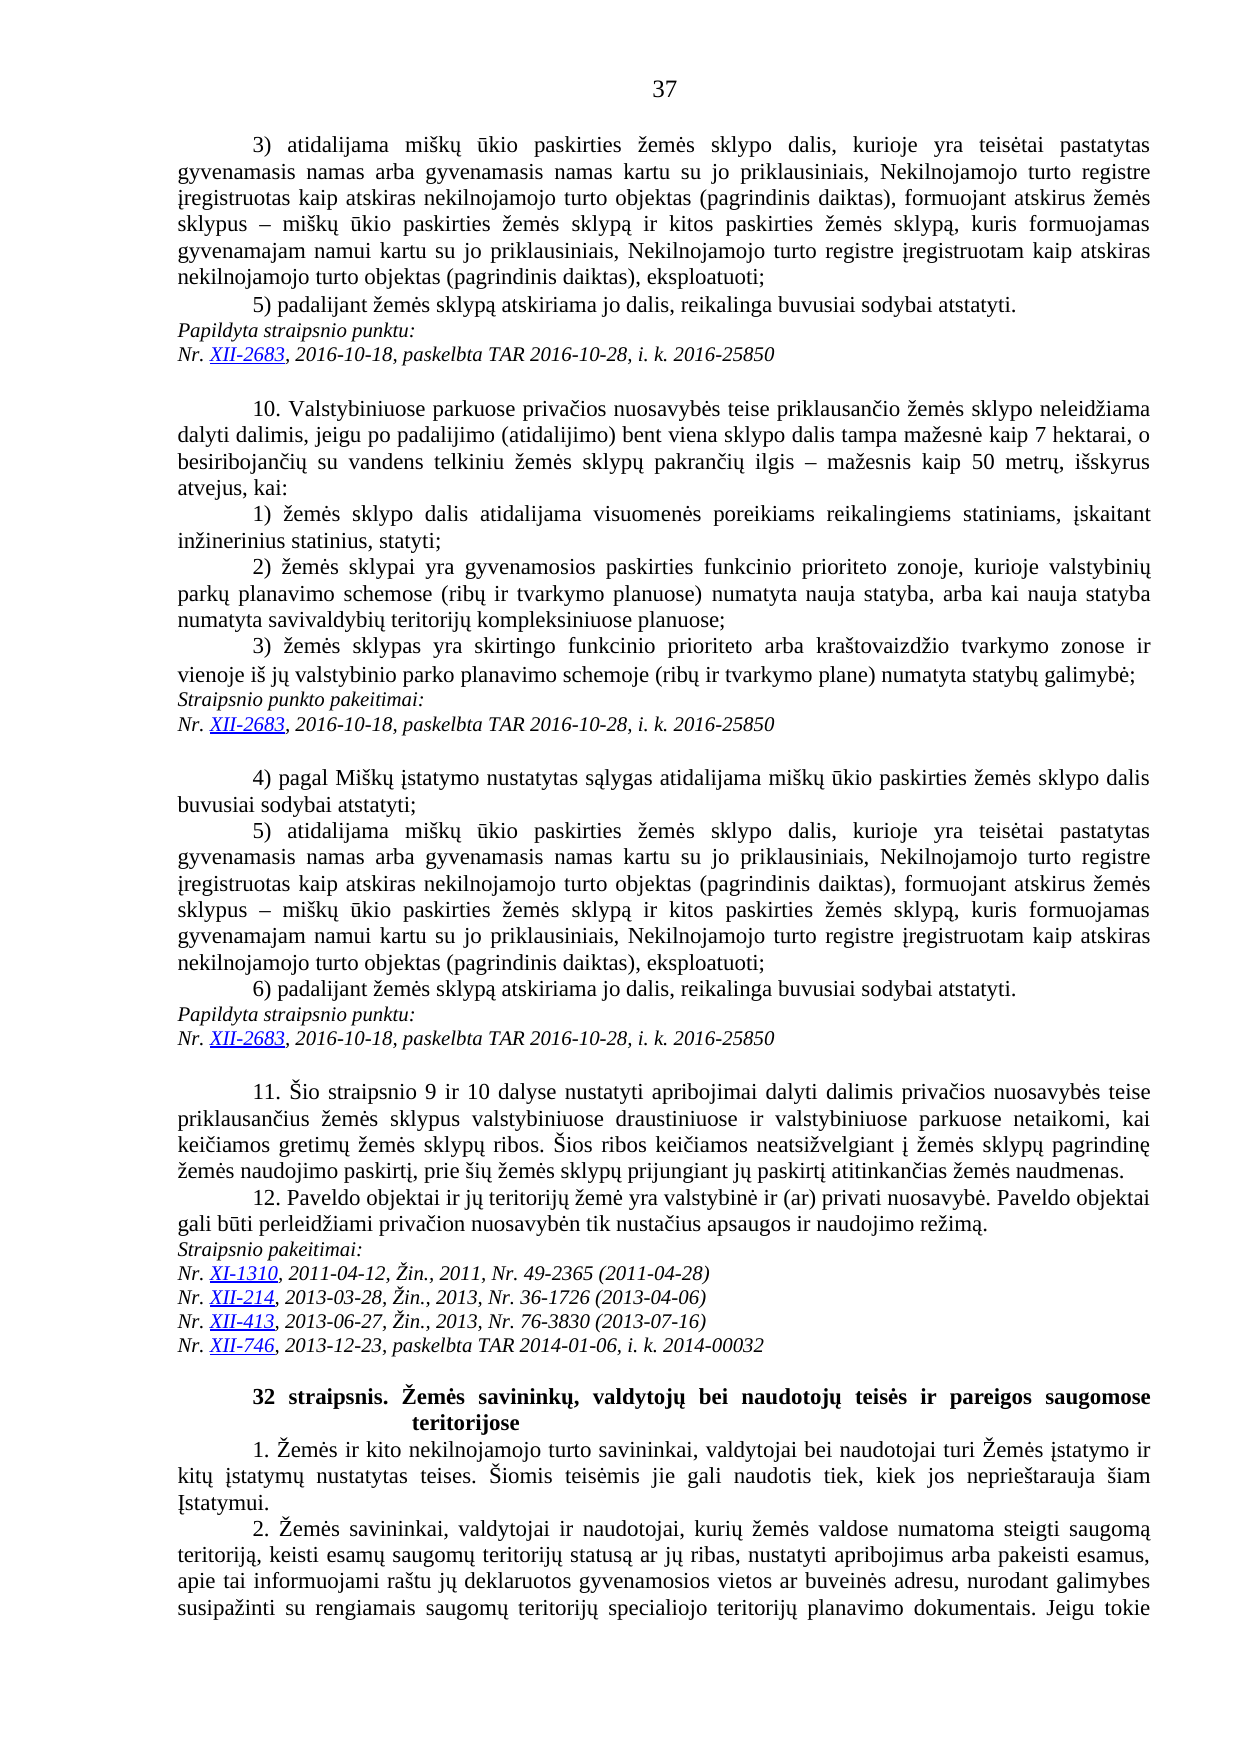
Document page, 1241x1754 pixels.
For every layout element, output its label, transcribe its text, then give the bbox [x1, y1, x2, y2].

text 2. Žemės savininkai, valdytojai ir naudotojai, kurių žemės valdose numatoma steigti saugomą teritoriją, keisti esamų saugomų teritorijų statusą ar jų ribas, nustatyti apribojimus arba pakeisti esamus, apie tai informuojami raštu jų deklaruotos gyvenamosios vietos ar buveinės adresu, nurodant galimybes susipažinti su rengiamais saugomų teritorijų specialiojo teritorijų planavimo dokumentais. Jeigu tokie [177, 1515, 1152, 1620]
text 2) žemės sklypai yra gyvenamosios paskirties funkcinio prioriteto zonoje, kurioje valstybinių parkų planavimo schemose (ribų ir tvarkymo planuose) numatyta nauja statyba, arba kai nauja statyba numatyta savivaldybių teritorijų kompleksiniuose planuose; [177, 553, 1152, 632]
text Nr. XII-2683, 2016-10-18, paskelbta TAR 2016-10-28, i. k. 2016-25850 [177, 1026, 1152, 1049]
text Nr. XII-746, 2013-12-23, paskelbta TAR 2014-01-06, i. k. 2014-00032 [177, 1333, 1152, 1357]
text 6) padalijant žemės sklypą atskiriama jo dalis, reikalinga buvusiai sodybai atstatyti. [177, 975, 1152, 1001]
text 3) atidalijama miškų ūkio paskirties žemės sklypo dalis, kurioje yra teisėtai pastatytas gyvenamasis namas arba gyvenamasis namas kartu su jo priklausiniais, Nekilnojamojo turto registre įregistruotas kaip atskiras nekilnojamojo turto objektas (pagrindinis daiktas), formuojant atskirus žemės sklypus – miškų ūkio paskirties žemės sklypą ir kitos paskirties žemės sklypą, kuris formuojamas gyvenamajam namui kartu su jo priklausiniais, Nekilnojamojo turto registre įregistruotam kaip atskiras nekilnojamojo turto objektas (pagrindinis daiktas), eksploatuoti; [177, 131, 1152, 289]
text Nr. XII-214, 2013-03-28, Žin., 2013, Nr. 36-1726 (2013-04-06) [177, 1284, 1152, 1309]
text Straipsnio punkto pakeitimai: [177, 687, 1152, 711]
text Papildyta straipsnio punktu: [177, 318, 1152, 342]
text 4) pagal Miškų įstatymo nustatytas sąlygas atidalijama miškų ūkio paskirties žemės sklypo dalis buvusiai sodybai atstatyti; [177, 764, 1152, 817]
text 5) padalijant žemės sklypą atskiriama jo dalis, reikalinga buvusiai sodybai atstatyti. [177, 289, 1152, 318]
text Nr. XII-413, 2013-06-27, Žin., 2013, Nr. 76-3830 (2013-07-16) [177, 1309, 1152, 1333]
text 3) žemės sklypas yra skirtingo funkcinio prioriteto arba kraštovaizdžio tvarkymo zonose ir vienoje iš jų valstybinio parko planavimo schemoje (ribų ir tvarkymo plane) numatyta statybų galimybė; [177, 632, 1152, 687]
text 10. Valstybiniuose parkuose privačios nuosavybės teise priklausančio žemės sklypo neleidžiama dalyti dalimis, jeigu po padalijimo (atidalijimo) bent viena sklypo dalis tampa mažesnė kaip 7 hektarai, o besiribojančių su vandens telkiniu žemės sklypų pakrančių ilgis – mažesnis kaip 50 metrų, išskyrus atvejus, kai: [177, 395, 1152, 501]
text Papildyta straipsnio punktu: [177, 1001, 1152, 1026]
text Nr. XI-1310, 2011-04-12, Žin., 2011, Nr. 49-2365 (2011-04-28) [177, 1261, 1152, 1284]
text 5) atidalijama miškų ūkio paskirties žemės sklypo dalis, kurioje yra teisėtai pastatytas gyvenamasis namas arba gyvenamasis namas kartu su jo priklausiniais, Nekilnojamojo turto registre įregistruotas kaip atskiras nekilnojamojo turto objektas (pagrindinis daiktas), formuojant atskirus žemės sklypus – miškų ūkio paskirties žemės sklypą ir kitos paskirties žemės sklypą, kuris formuojamas gyvenamajam namui kartu su jo priklausiniais, Nekilnojamojo turto registre įregistruotam kaip atskiras nekilnojamojo turto objektas (pagrindinis daiktas), eksploatuoti; [177, 817, 1152, 975]
text Nr. XII-2683, 2016-10-18, paskelbta TAR 2016-10-28, i. k. 2016-25850 [177, 342, 1152, 366]
text 1) žemės sklypo dalis atidalijama visuomenės poreikiams reikalingiems statiniams, įskaitant inžinerinius statinius, statyti; [177, 501, 1152, 553]
text 1. Žemės ir kito nekilnojamojo turto savininkai, valdytojai bei naudotojai turi Žemės įstatymo ir kitų įstatymų nustatytas teises. Šiomis teisėmis jie gali naudotis tiek, kiek jos neprieštarauja šiam Įstatymui. [177, 1436, 1152, 1515]
text 12. Paveldo objektai ir jų teritorijų žemė yra valstybinė ir (ar) privati nuosavybė. Paveldo objektai gali būti perleidžiami privačion nuosavybėn tik nustačius apsaugos ir naudojimo režimą. [177, 1184, 1152, 1236]
text Straipsnio pakeitimai: [177, 1236, 1152, 1261]
text 11. Šio straipsnio 9 ir 10 dalyse nustatyti apribojimai dalyti dalimis privačios nuosavybės teise priklausančius žemės sklypus valstybiniuose draustiniuose ir valstybiniuose parkuose netaikomi, kai keičiamos gretimų žemės sklypų ribos. Šios ribos keičiamos neatsižvelgiant į žemės sklypų pagrindinę žemės naudojimo paskirtį, prie šių žemės sklypų prijungiant jų paskirtį atitinkančias žemės naudmenas. [177, 1078, 1152, 1184]
text 32 straipsnis. Žemės savininkų, valdytojų bei naudotojų teisės ir pareigos saugomose teritorijose [252, 1383, 1152, 1436]
text Nr. XII-2683, 2016-10-18, paskelbta TAR 2016-10-28, i. k. 2016-25850 [177, 711, 1152, 736]
